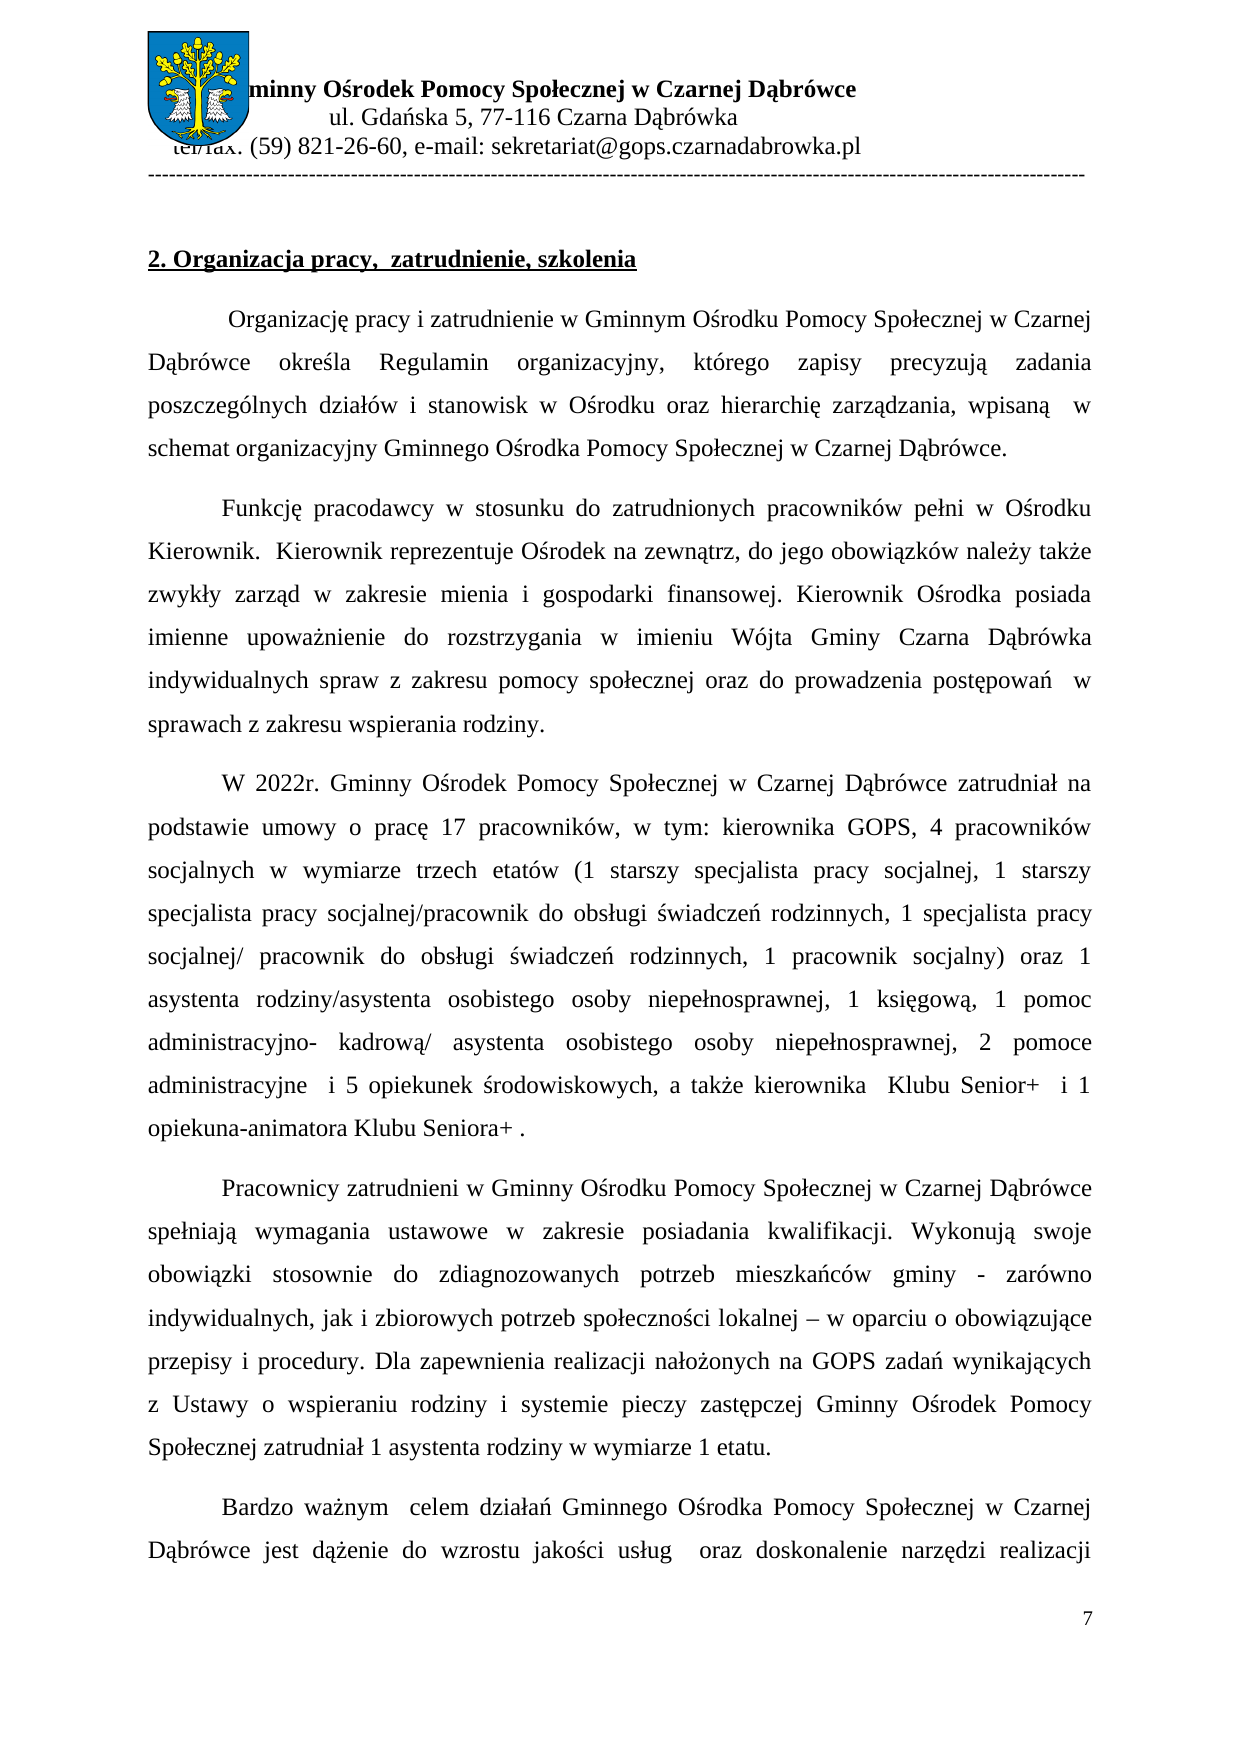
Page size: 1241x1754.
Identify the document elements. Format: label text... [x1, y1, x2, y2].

text W 2022r. Gminny Ośrodek Pomocy Społecznej w Czarnej Dąbrówce zatrudniał na podstawie umowy o pracę 17 pracowników, w tym: kierownika GOPS, 4 pracowników socjalnych w wymiarze trzech etatów (1 starszy specjalista pracy socjalnej, 1 starszy specjalista pracy socjalnej/pracownik do obsługi świadczeń rodzinnych, 1 specjalista pracy socjalnej/ pracownik do obsługi świadczeń rodzinnych, 1 pracownik socjalny) oraz 1 asystenta rodziny/asystenta osobistego osoby niepełnosprawnej, 1 księgową, 1 pomoc administracyjno- kadrową/ asystenta osobistego osoby niepełnosprawnej, 2 pomoce administracyjne i 5 opiekunek środowiskowych, a także kierownika Klubu Senior+ i 1 opiekuna-animatora Klubu Seniora+ . [148, 768, 1093, 1142]
text Organizację pracy i zatrudnienie w Gminnym Ośrodku Pomocy Społecznej w Czarnej Dąbrówce określa Regulamin organizacyjny, którego zapisy precyzują zadania poszczególnych działów i stanowisk w Ośrodku oraz hierarchię zarządzania, wpisaną w schemat organizacyjny Gminnego Ośrodka Pomocy Społecznej w Czarnej Dąbrówce. [148, 304, 1093, 462]
text Pracownicy zatrudnieni w Gminny Ośrodku Pomocy Społecznej w Czarnej Dąbrówce spełniają wymagania ustawowe w zakresie posiadania kwalifikacji. Wykonują swoje obowiązki stosownie do zdiagnozowanych potrzeb mieszkańców gminy - zarówno indywidualnych, jak i zbiorowych potrzeb społeczności lokalnej – w oparciu o obowiązujące przepisy i procedury. Dla zapewnienia realizacji nałożonych na GOPS zadań wynikających z Ustawy o wspieraniu rodziny i systemie pieczy zastępczej Gminny Ośrodek Pomocy Społecznej zatrudniał 1 asystenta rodziny w wymiarze 1 etatu. [148, 1173, 1093, 1461]
text Funkcję pracodawcy w stosunku do zatrudnionych pracowników pełni w Ośrodku Kierownik. Kierownik reprezentuje Ośrodek na zewnątrz, do jego obowiązków należy także zwykły zarząd w zakresie mienia i gospodarki finansowej. Kierownik Ośrodka posiada imienne upoważnienie do rozstrzygania w imieniu Wójta Gminy Czarna Dąbrówka indywidualnych spraw z zakresu pomocy społecznej oraz do prowadzenia postępowań w sprawach z zakresu wspierania rodziny. [148, 493, 1093, 737]
text Bardzo ważnym celem działań Gminnego Ośrodka Pomocy Społecznej w Czarnej Dąbrówce jest dążenie do wzrostu jakości usług oraz doskonalenie narzędzi realizacji [148, 1492, 1093, 1564]
text 2. Organizacja pracy, zatrudnienie, szkolenia [148, 244, 1093, 273]
